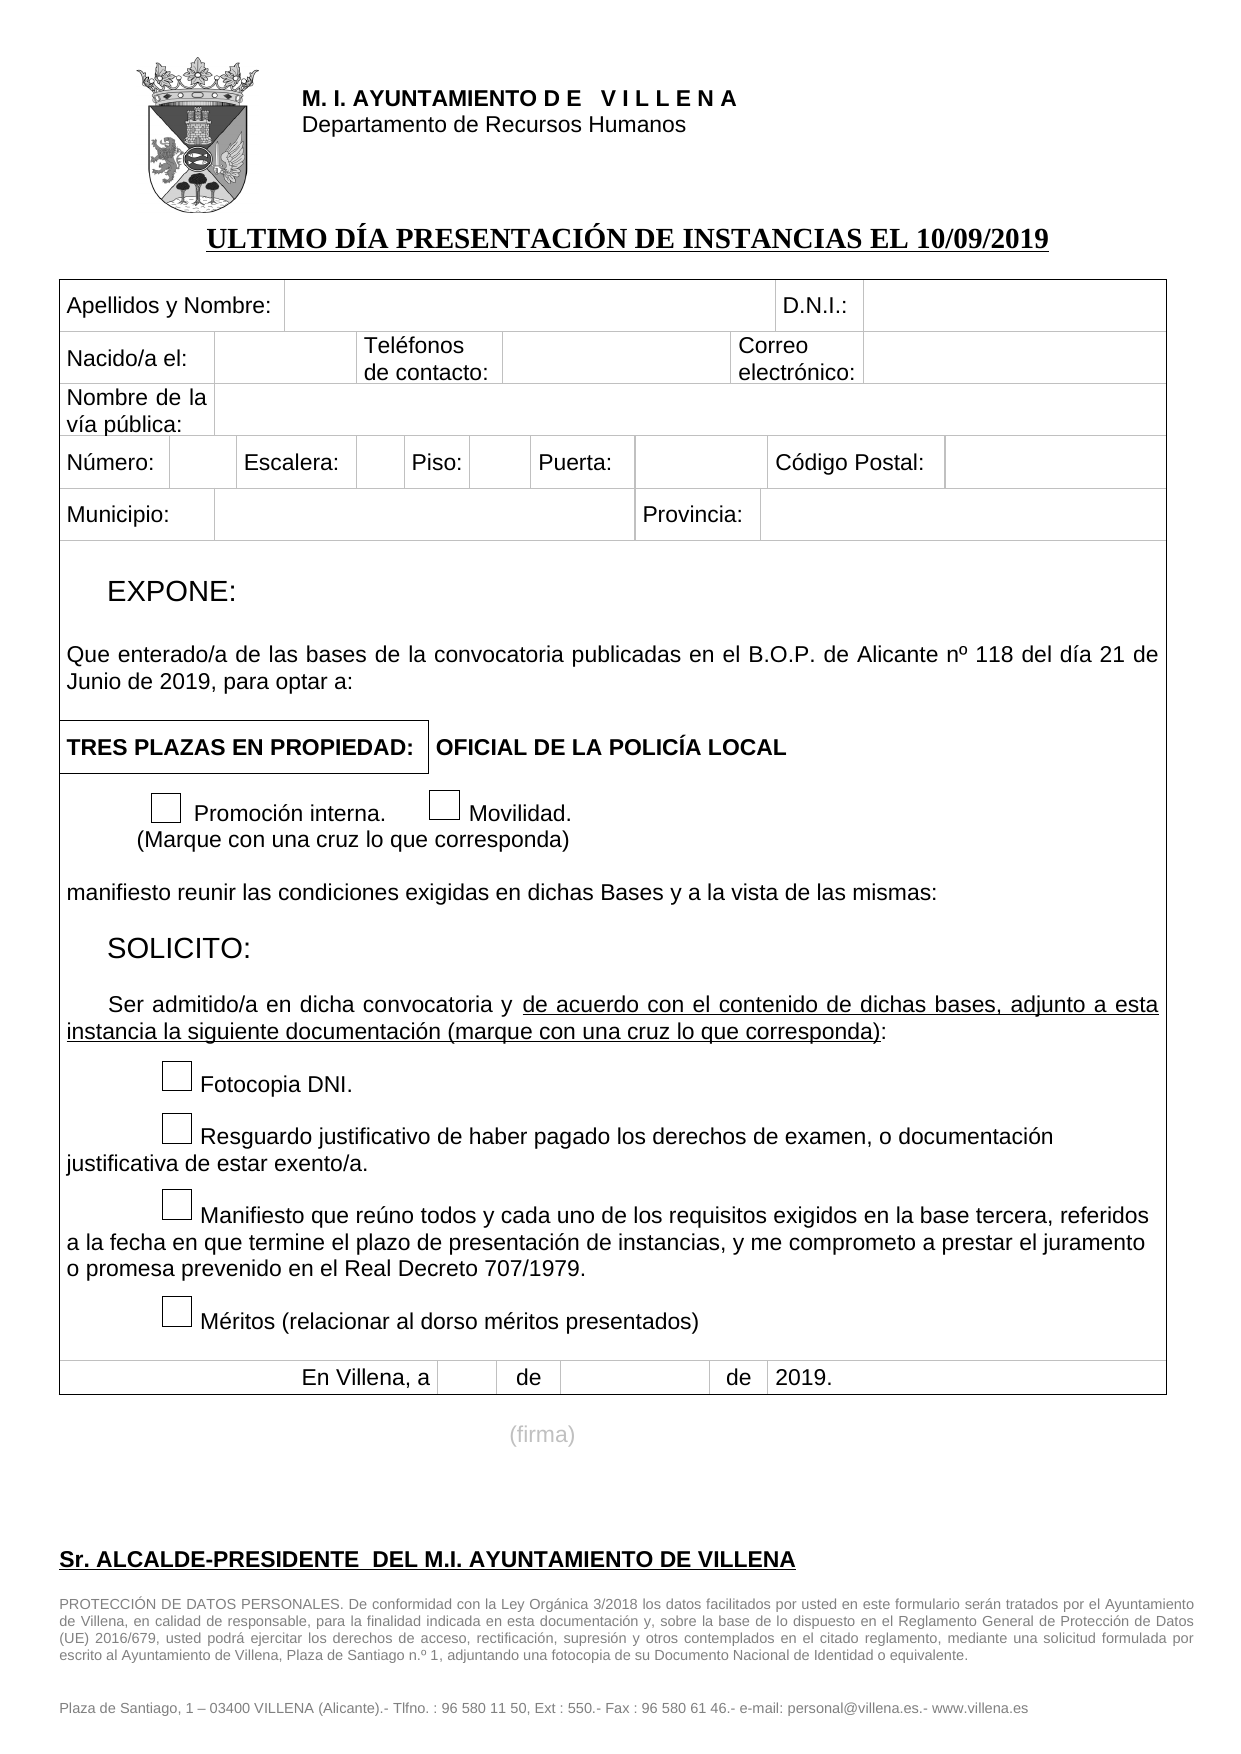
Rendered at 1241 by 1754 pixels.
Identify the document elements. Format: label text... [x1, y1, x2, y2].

table_cell de [497, 1361, 560, 1394]
text PROTECCIÓN DE DATOS PERSONALES. De conformidad con la Ley Orgánica 3/2018 los datos facilitados por usted en este formulario serán tratados por el Ayuntamiento de Villena, en calidad de responsable, para la finalidad indicada en esta documentación y, sobre la base de lo dispuesto en el Reglamento General de Protección de Datos (UE) 2016/679, usted podrá ejercitar los derechos de acceso, rectificación, supresión y otros contemplados en el citado reglamento, mediante una solicitud formulada por escrito al Ayuntamiento de Villena, Plaza de Santiago n.º 1, adjuntando una fotocopia de su Documento Nacional de Identidad o equivalente. [59, 1596, 1196, 1663]
table_cell Municipio: [60, 489, 214, 539]
table_cell EXPONE: Que enterado/a de las bases de la convocatoria publicadas en el B.O.P. de Alicante nº 118 del día 21 de Junio de 2019, para optar a: [60, 541, 1166, 720]
table_cell [215, 489, 634, 539]
table_cell OFICIAL DE LA POLICÍA LOCAL [429, 720, 1166, 772]
table_cell Provincia: [636, 489, 760, 539]
table_cell En Villena, a [60, 1361, 437, 1394]
table_cell Código Postal: [768, 436, 944, 487]
table_cell [215, 384, 1166, 435]
table_cell [170, 436, 236, 487]
table_cell [946, 436, 1166, 487]
table_cell TRES PLAZAS EN PROPIEDAD: [60, 721, 428, 772]
table_cell [864, 332, 1166, 383]
table_cell [215, 332, 356, 383]
table_cell Puerta: [531, 436, 634, 487]
table_cell 2019. [768, 1361, 1166, 1394]
table_cell [503, 332, 730, 383]
table_cell Correo electrónico: [731, 332, 863, 383]
table_cell Número: [60, 436, 169, 487]
table_cell [357, 436, 404, 487]
table_header Apellidos y Nombre: [60, 280, 284, 331]
table_header D.N.I.: [776, 280, 863, 331]
table_cell Promoción interna. Movilidad. (Marque con una cruz lo que corresponda) manifiesto reunir las condiciones exigidas en dichas Bases y a la vista de las mismas: SOLICITO: Ser admitido/a en dicha convocatoria y de acuerdo con el contenido de dichas bases, adjunto a esta instancia la siguiente documentación (marque con una cruz lo que corresponda): Fotocopia DNI. Resguardo justificativo de haber pagado los derechos de examen, o documentación justificativa de estar exento/a. Manifiesto que reúno todos y cada uno de los requisitos exigidos en la base tercera, referidos a la fecha en que termine el plazo de presentación de instancias, y me comprometo a prestar el juramento o promesa prevenido en el Real Decreto 707/1979. Méritos (relacionar al dorso méritos presentados) [60, 773, 1166, 1360]
table_cell Escalera: [237, 436, 356, 487]
table_cell Nacido/a el: [60, 332, 214, 383]
table_cell [438, 1361, 496, 1394]
table_cell Piso: [405, 436, 469, 487]
table_cell [636, 436, 767, 487]
table_cell [761, 489, 1166, 539]
table_header [285, 280, 775, 331]
table_cell Nombre de la vía pública: [60, 384, 214, 435]
table_cell [561, 1361, 709, 1394]
table_header [864, 280, 1166, 331]
table_cell [470, 436, 530, 487]
subtitle Sr. ALCALDE-PRESIDENTE DEL M.I. AYUNTAMIENTO DE VILLENA [59, 1546, 1196, 1572]
picture [136, 57, 259, 213]
table_cell de [710, 1361, 767, 1394]
table_cell Teléfonos de contacto: [357, 332, 502, 383]
subtitle ULTIMO DÍA PRESENTACIÓN DE INSTANCIAS EL 10/09/2019 [59, 222, 1196, 255]
text (firma) [59, 1421, 1196, 1447]
